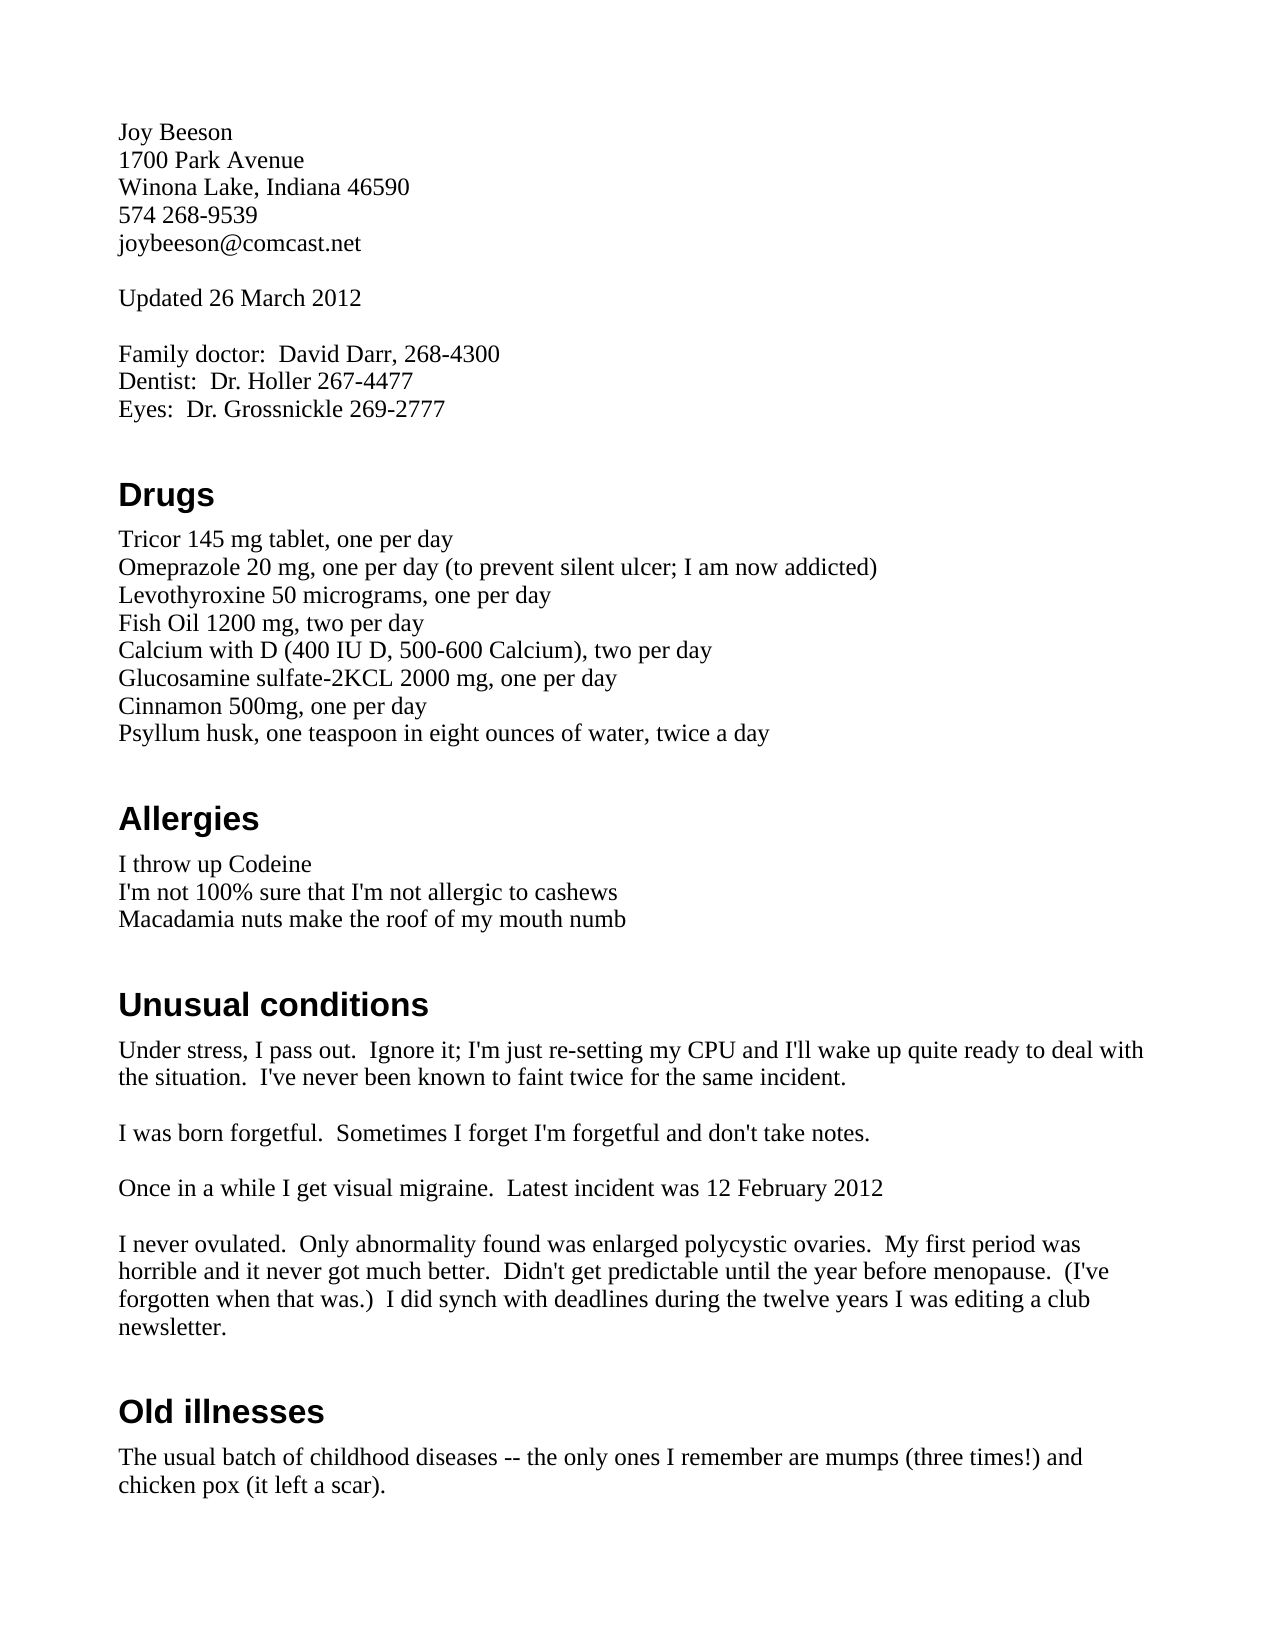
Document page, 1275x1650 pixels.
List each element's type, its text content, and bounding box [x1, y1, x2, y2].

text The usual batch of childhood diseases -- the only ones I remember are mumps (three times!) and chicken pox (it left a scar). [118, 1443, 1157, 1499]
text I'm not 100% sure that I'm not allergic to cashews [118, 878, 1157, 905]
text 1700 Park Avenue [118, 146, 1157, 173]
text I throw up Codeine [118, 850, 1157, 878]
text Winona Lake, Indiana 46590 [118, 173, 1157, 201]
text Updated 26 March 2012 [118, 284, 1157, 312]
text I never ovulated. Only abnormality found was enlarged polycystic ovaries. My first period was horrible and it never got much better. Didn't get predictable until the year before menopause. (I've forgotten when that was.) I did synch with deadlines during the twelve years I was editing a club newsletter. [118, 1230, 1157, 1341]
subtitle Drugs [118, 476, 1157, 513]
text Fish Oil 1200 mg, two per day [118, 609, 1157, 636]
text Omeprazole 20 mg, one per day (to prevent silent ulcer; I am now addicted) [118, 553, 1157, 581]
text Under stress, I pass out. Ignore it; I'm just re-setting my CPU and I'll wake up quite ready to deal with the situation. I've never been known to faint twice for the same incident. [118, 1036, 1157, 1091]
text Cinnamon 500mg, one per day [118, 692, 1157, 719]
text Macadamia nuts make the roof of my mouth numb [118, 905, 1157, 933]
text Levothyroxine 50 micrograms, one per day [118, 581, 1157, 609]
text I was born forgetful. Sometimes I forget I'm forgetful and don't take notes. [118, 1119, 1157, 1147]
subtitle Allergies [118, 800, 1157, 837]
text Eyes: Dr. Grossnickle 269-2777 [118, 395, 1157, 423]
text Psyllum husk, one teaspoon in eight ounces of water, twice a day [118, 719, 1157, 747]
text 574 268-9539 [118, 201, 1157, 229]
text Calcium with D (400 IU D, 500-600 Calcium), two per day [118, 636, 1157, 664]
subtitle Old illnesses [118, 1393, 1157, 1431]
subtitle Unusual conditions [118, 986, 1157, 1023]
text Joy Beeson [118, 118, 1157, 146]
text Tricor 145 mg tablet, one per day [118, 526, 1157, 553]
text Once in a while I get visual migraine. Latest incident was 12 February 2012 [118, 1174, 1157, 1202]
text Dentist: Dr. Holler 267-4477 [118, 367, 1157, 395]
text Glucosamine sulfate-2KCL 2000 mg, one per day [118, 664, 1157, 692]
text joybeeson@comcast.net [118, 229, 1157, 257]
text Family doctor: David Darr, 268-4300 [118, 340, 1157, 367]
